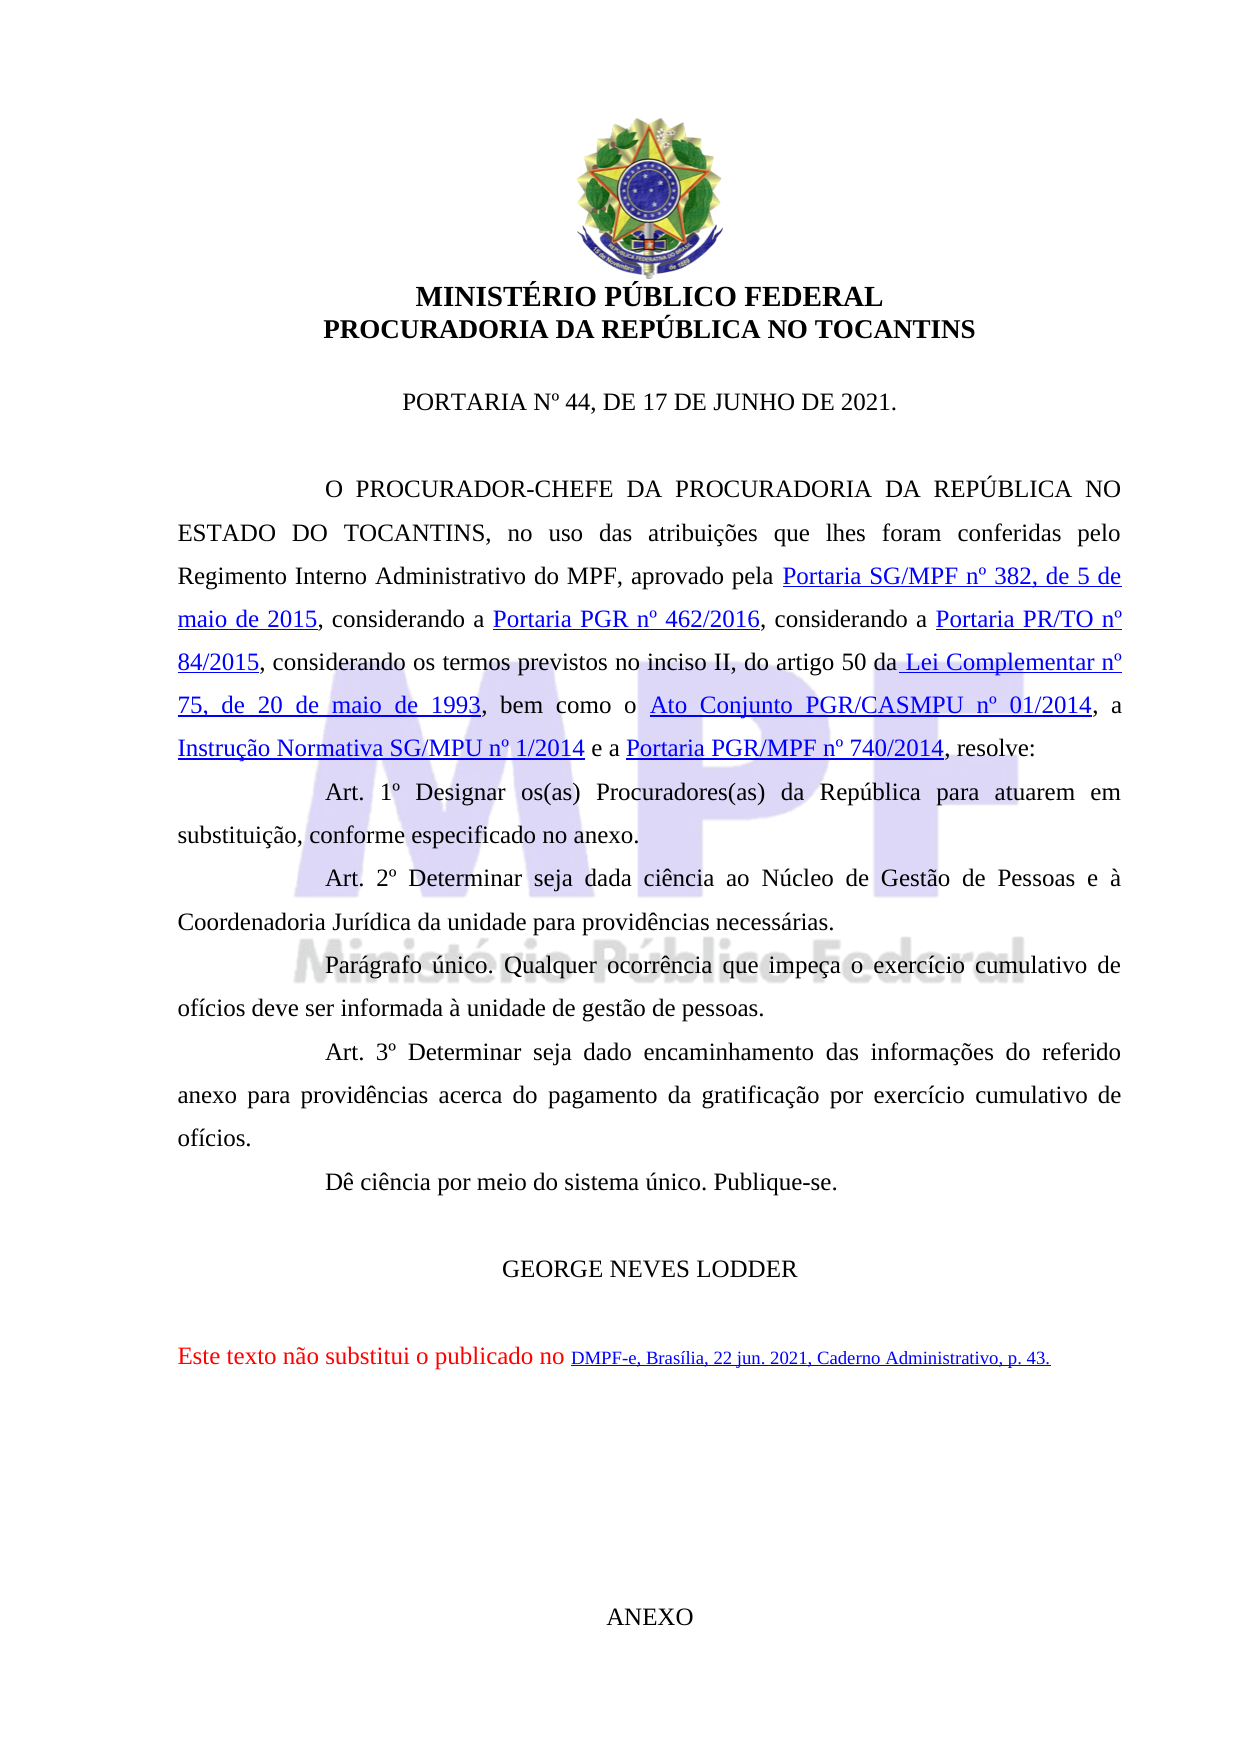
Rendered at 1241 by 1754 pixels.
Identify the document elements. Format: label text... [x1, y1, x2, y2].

text Este texto não substitui o publicado no DMPF-e, Brasília, 22 jun. 2021, Caderno Administrativo, p. 43. [177, 1341, 1122, 1369]
text PROCURADORIA DA REPÚBLICA NO TOCANTINS [177, 313, 1122, 344]
text Dê ciência por meio do sistema único. Publique-se. [177, 1167, 1122, 1195]
text PORTARIA Nº 44, DE 17 DE junho DE 2021. [177, 387, 1122, 416]
text GEORGE NEVES LODDER [177, 1254, 1122, 1282]
text ANEXO [177, 1602, 1122, 1631]
picture [576, 118, 723, 279]
text MINISTÉRIO PÚBLICO FEDERAL [177, 279, 1122, 313]
